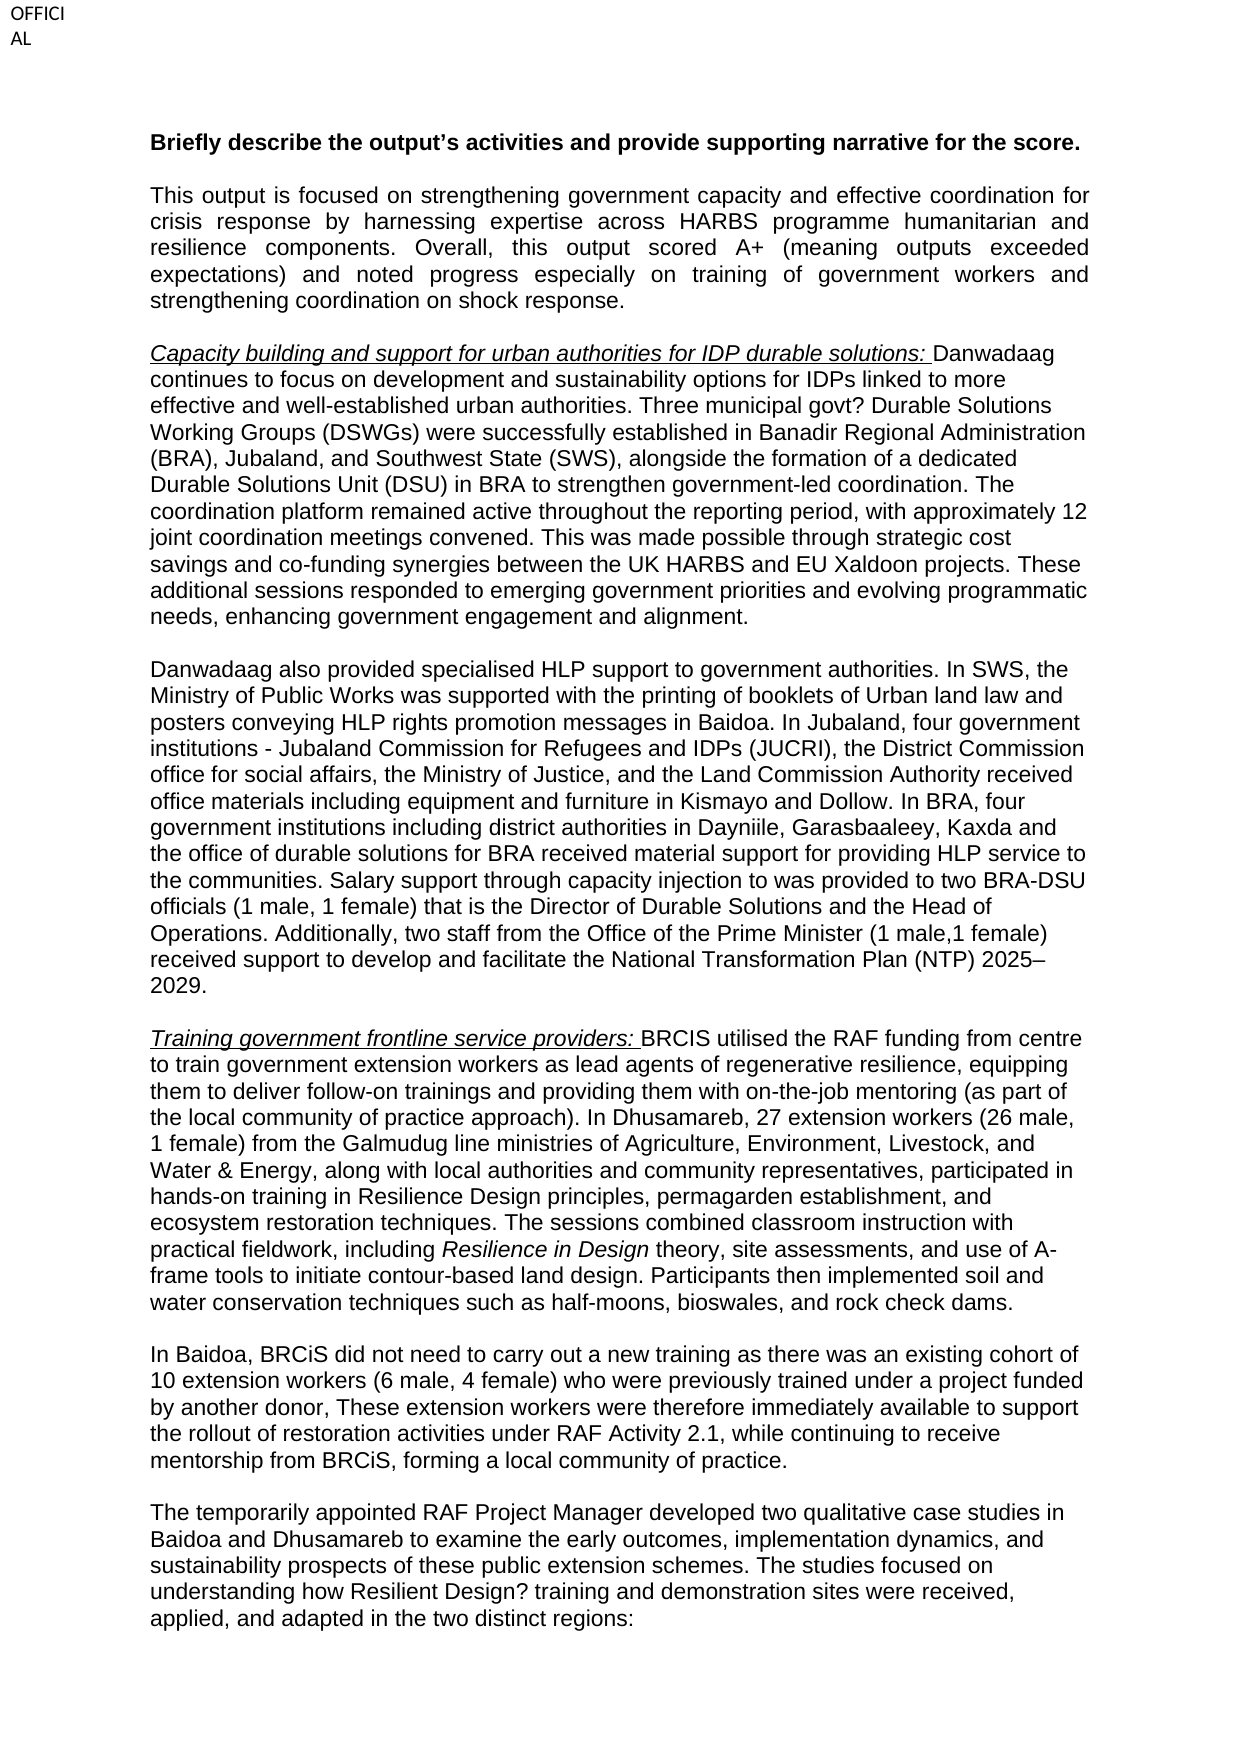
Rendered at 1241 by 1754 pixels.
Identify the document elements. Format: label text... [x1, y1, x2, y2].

text Training government frontline service providers: BRCIS utilised the RAF funding from centre to train government extension workers as lead agents of regenerative resilience, equipping them to deliver follow-on trainings and providing them with on-the-job mentoring (as part of the local community of practice approach). In Dhusamareb, 27 extension workers (26 male, 1 female) from the Galmudug line ministries of Agriculture, Environment, Livestock, and Water & Energy, along with local authorities and community representatives, participated in hands-on training in Resilience Design principles, permagarden establishment, and ecosystem restoration techniques. The sessions combined classroom instruction with practical fieldwork, including Resilience in Design theory, site assessments, and use of A-frame tools to initiate contour-based land design. Participants then implemented soil and water conservation techniques such as half-moons, bioswales, and rock check dams. [150, 1025, 1090, 1315]
text Danwadaag also provided specialised HLP support to government authorities. In SWS, the Ministry of Public Works was supported with the printing of booklets of Urban land law and posters conveying HLP rights promotion messages in Baidoa. In Jubaland, four government institutions - Jubaland Commission for Refugees and IDPs (JUCRI), the District Commission office for social affairs, the Ministry of Justice, and the Land Commission Authority received office materials including equipment and furniture in Kismayo and Dollow. In BRA, four government institutions including district authorities in Dayniile, Garasbaaleey, Kaxda and the office of durable solutions for BRA received material support for providing HLP service to the communities. Salary support through capacity injection to was provided to two BRA-DSU officials (1 male, 1 female) that is the Director of Durable Solutions and the Head of Operations. Additionally, two staff from the Office of the Prime Minister (1 male,1 female) received support to develop and facilitate the National Transformation Plan (NTP) 2025–2029. [150, 656, 1090, 998]
text This output is focused on strengthening government capacity and effective coordination for crisis response by harnessing expertise across HARBS programme humanitarian and resilience components. Overall, this output scored A+ (meaning outputs exceeded expectations) and noted progress especially on training of government workers and strengthening coordination on shock response. [150, 182, 1090, 313]
text Capacity building and support for urban authorities for IDP durable solutions: Danwadaag continues to focus on development and sustainability options for IDPs linked to more effective and well-established urban authorities. Three municipal govt? Durable Solutions Working Groups (DSWGs) were successfully established in Banadir Regional Administration (BRA), Jubaland, and Southwest State (SWS), alongside the formation of a dedicated Durable Solutions Unit (DSU) in BRA to strengthen government-led coordination. The coordination platform remained active throughout the reporting period, with approximately 12 joint coordination meetings convened. This was made possible through strategic cost savings and co-funding synergies between the UK HARBS and EU Xaldoon projects. These additional sessions responded to emerging government priorities and evolving programmatic needs, enhancing government engagement and alignment. [150, 340, 1090, 629]
text In Baidoa, BRCiS did not need to carry out a new training as there was an existing cohort of 10 extension workers (6 male, 4 female) who were previously trained under a project funded by another donor, These extension workers were therefore immediately available to support the rollout of restoration activities under RAF Activity 2.1, while continuing to receive mentorship from BRCiS, forming a local community of practice. [150, 1341, 1090, 1473]
text Briefly describe the output’s activities and provide supporting narrative for the score. [150, 129, 1090, 155]
text The temporarily appointed RAF Project Manager developed two qualitative case studies in Baidoa and Dhusamareb to examine the early outcomes, implementation dynamics, and sustainability prospects of these public extension schemes. The studies focused on understanding how Resilient Design? training and demonstration sites were received, applied, and adapted in the two distinct regions: [150, 1499, 1090, 1631]
